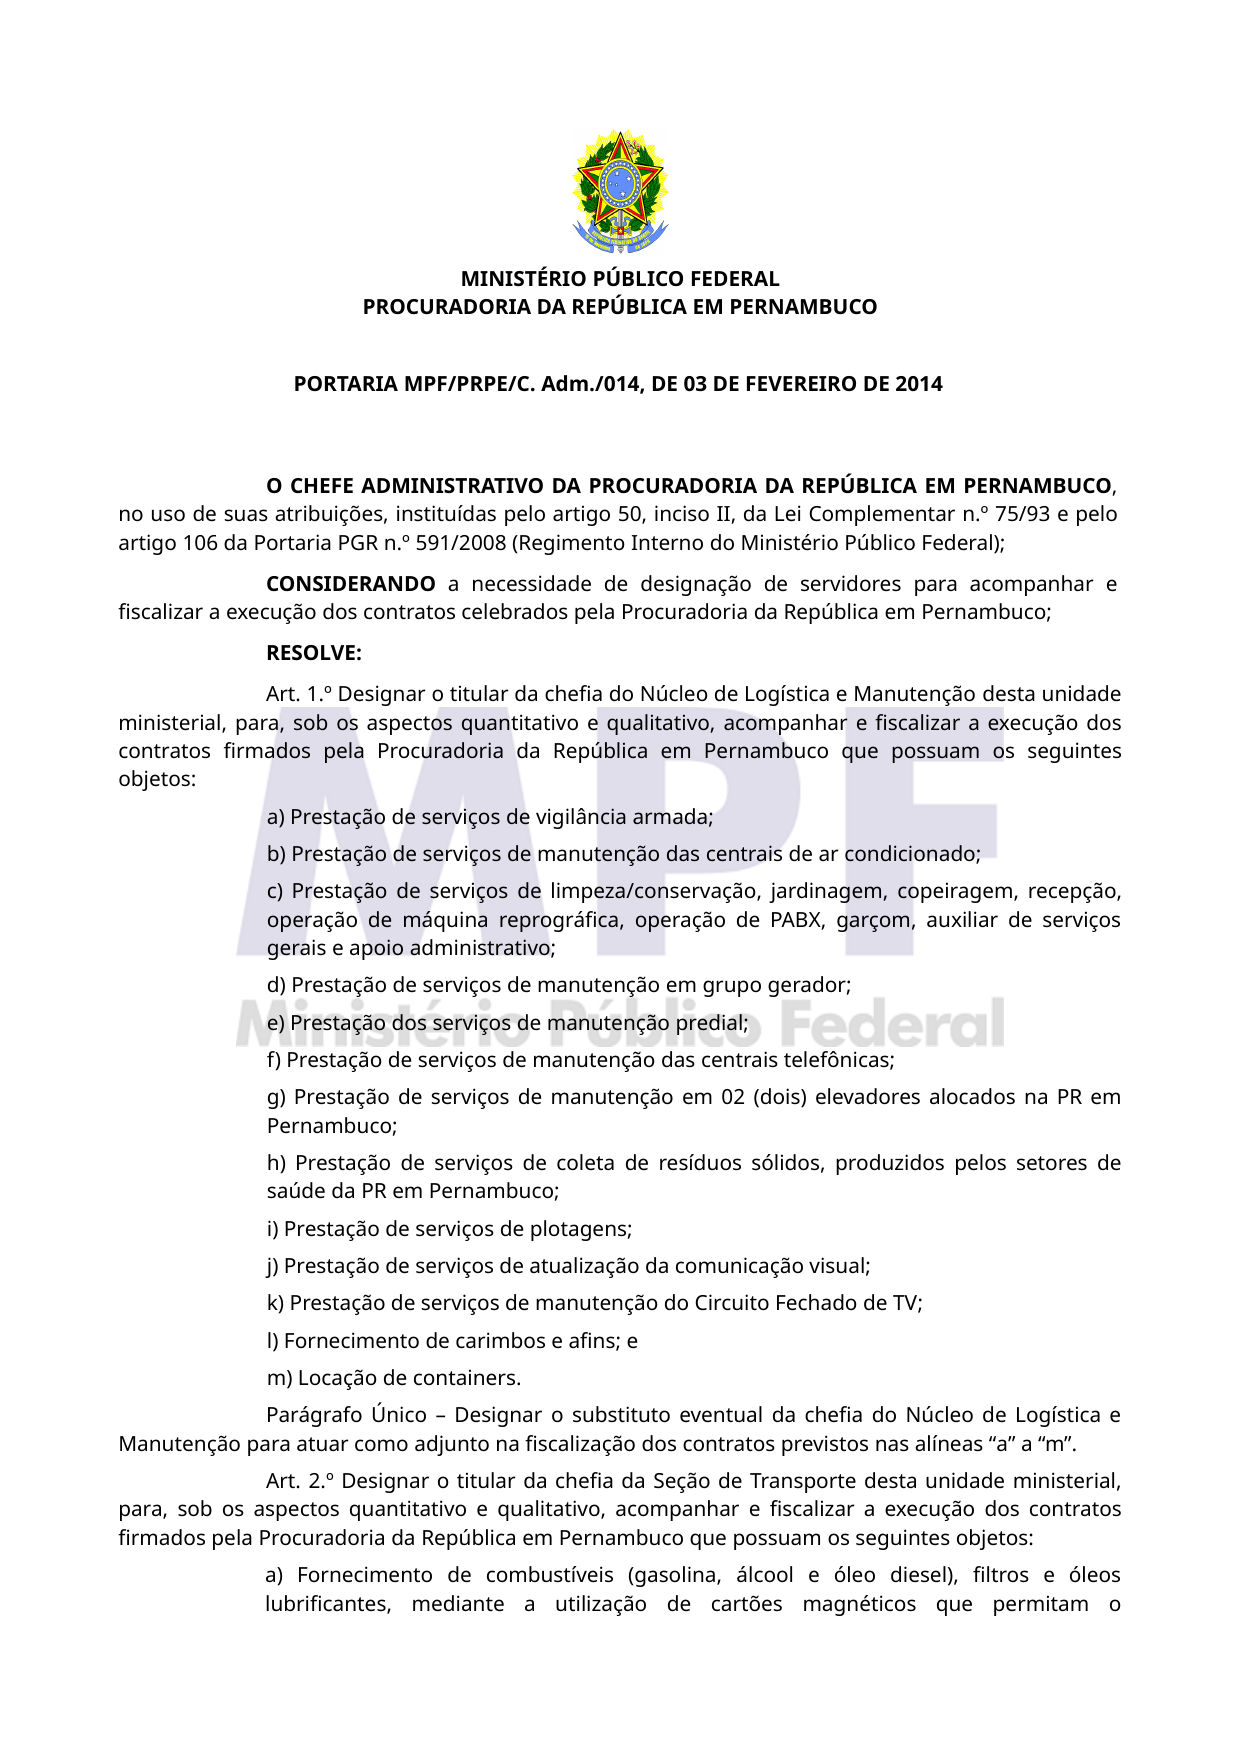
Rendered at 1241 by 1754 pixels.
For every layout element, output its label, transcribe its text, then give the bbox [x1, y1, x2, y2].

text a) Fornecimento de combustíveis (gasolina, álcool e óleo diesel), filtros e óleos lubrificantes, mediante a utilização de cartões magnéticos que permitam o [265, 1560, 1122, 1617]
text m) Locação de containers. [267, 1363, 1122, 1392]
text Art. 1.º Designar o titular da chefia do Núcleo de Logística e Manutenção desta unidade ministerial, para, sob os aspectos quantitativo e qualitativo, acompanhar e fiscalizar a execução dos contratos firmados pela Procuradoria da República em Pernambuco que possuam os seguintes objetos: [118, 679, 1122, 793]
text i) Prestação de serviços de plotagens; [267, 1214, 1122, 1242]
text a) Prestação de serviços de vigilância armada; [267, 802, 1122, 830]
text h) Prestação de serviços de coleta de resíduos sólidos, produzidos pelos setores de saúde da PR em Pernambuco; [267, 1148, 1122, 1205]
picture [236, 793, 1004, 1047]
text b) Prestação de serviços de manutenção das centrais de ar condicionado; [267, 839, 1122, 868]
text O CHEFE ADMINISTRATIVO DA PROCURADORIA DA REPÚBLICA EM PERNAMBUCO, no uso de suas atribuições, instituídas pelo artigo 50, inciso II, da Lei Complementar n.º 75/93 e pelo artigo 106 da Portaria PGR n.º 591/2008 (Regimento Interno do Ministério Público Federal); [118, 471, 1118, 556]
text Art. 2.º Designar o titular da chefia da Seção de Transporte desta unidade ministerial, para, sob os aspectos quantitativo e qualitativo, acompanhar e fiscalizar a execução dos contratos firmados pela Procuradoria da República em Pernambuco que possuam os seguintes objetos: [118, 1466, 1122, 1551]
text g) Prestação de serviços de manutenção em 02 (dois) elevadores alocados na PR em Pernambuco; [267, 1082, 1122, 1139]
text c) Prestação de serviços de limpeza/conservação, jardinagem, copeiragem, recepção, operação de máquina reprográfica, operação de PABX, garçom, auxiliar de serviços gerais e apoio administrativo; [267, 876, 1122, 962]
text j) Prestação de serviços de atualização da comunicação visual; [267, 1251, 1122, 1280]
picture [570, 127, 670, 255]
text f) Prestação de serviços de manutenção das centrais telefônicas; [267, 1045, 1122, 1074]
text l) Fornecimento de carimbos e afins; e [267, 1326, 1122, 1354]
text CONSIDERANDO a necessidade de designação de servidores para acompanhar e fiscalizar a execução dos contratos celebrados pela Procuradoria da República em Pernambuco; [118, 569, 1118, 626]
subtitle PORTARIA MPF/PRPE/C. Adm./014, DE 03 DE FEVEREIRO DE 2014 [118, 369, 1118, 398]
text e) Prestação dos serviços de manutenção predial; [267, 1008, 1122, 1036]
text MINISTÉRIO PÚBLICO FEDERAL [118, 264, 1122, 292]
text RESOLVE: [118, 638, 1118, 667]
text Parágrafo Único – Designar o substituto eventual da chefia do Núcleo de Logística e Manutenção para atuar como adjunto na fiscalização dos contratos previstos nas alíneas “a” a “m”. [118, 1400, 1122, 1457]
text k) Prestação de serviços de manutenção do Circuito Fechado de TV; [267, 1288, 1122, 1317]
text PROCURADORIA DA REPÚBLICA EM PERNAMBUCO [118, 292, 1122, 321]
text d) Prestação de serviços de manutenção em grupo gerador; [267, 971, 1122, 999]
